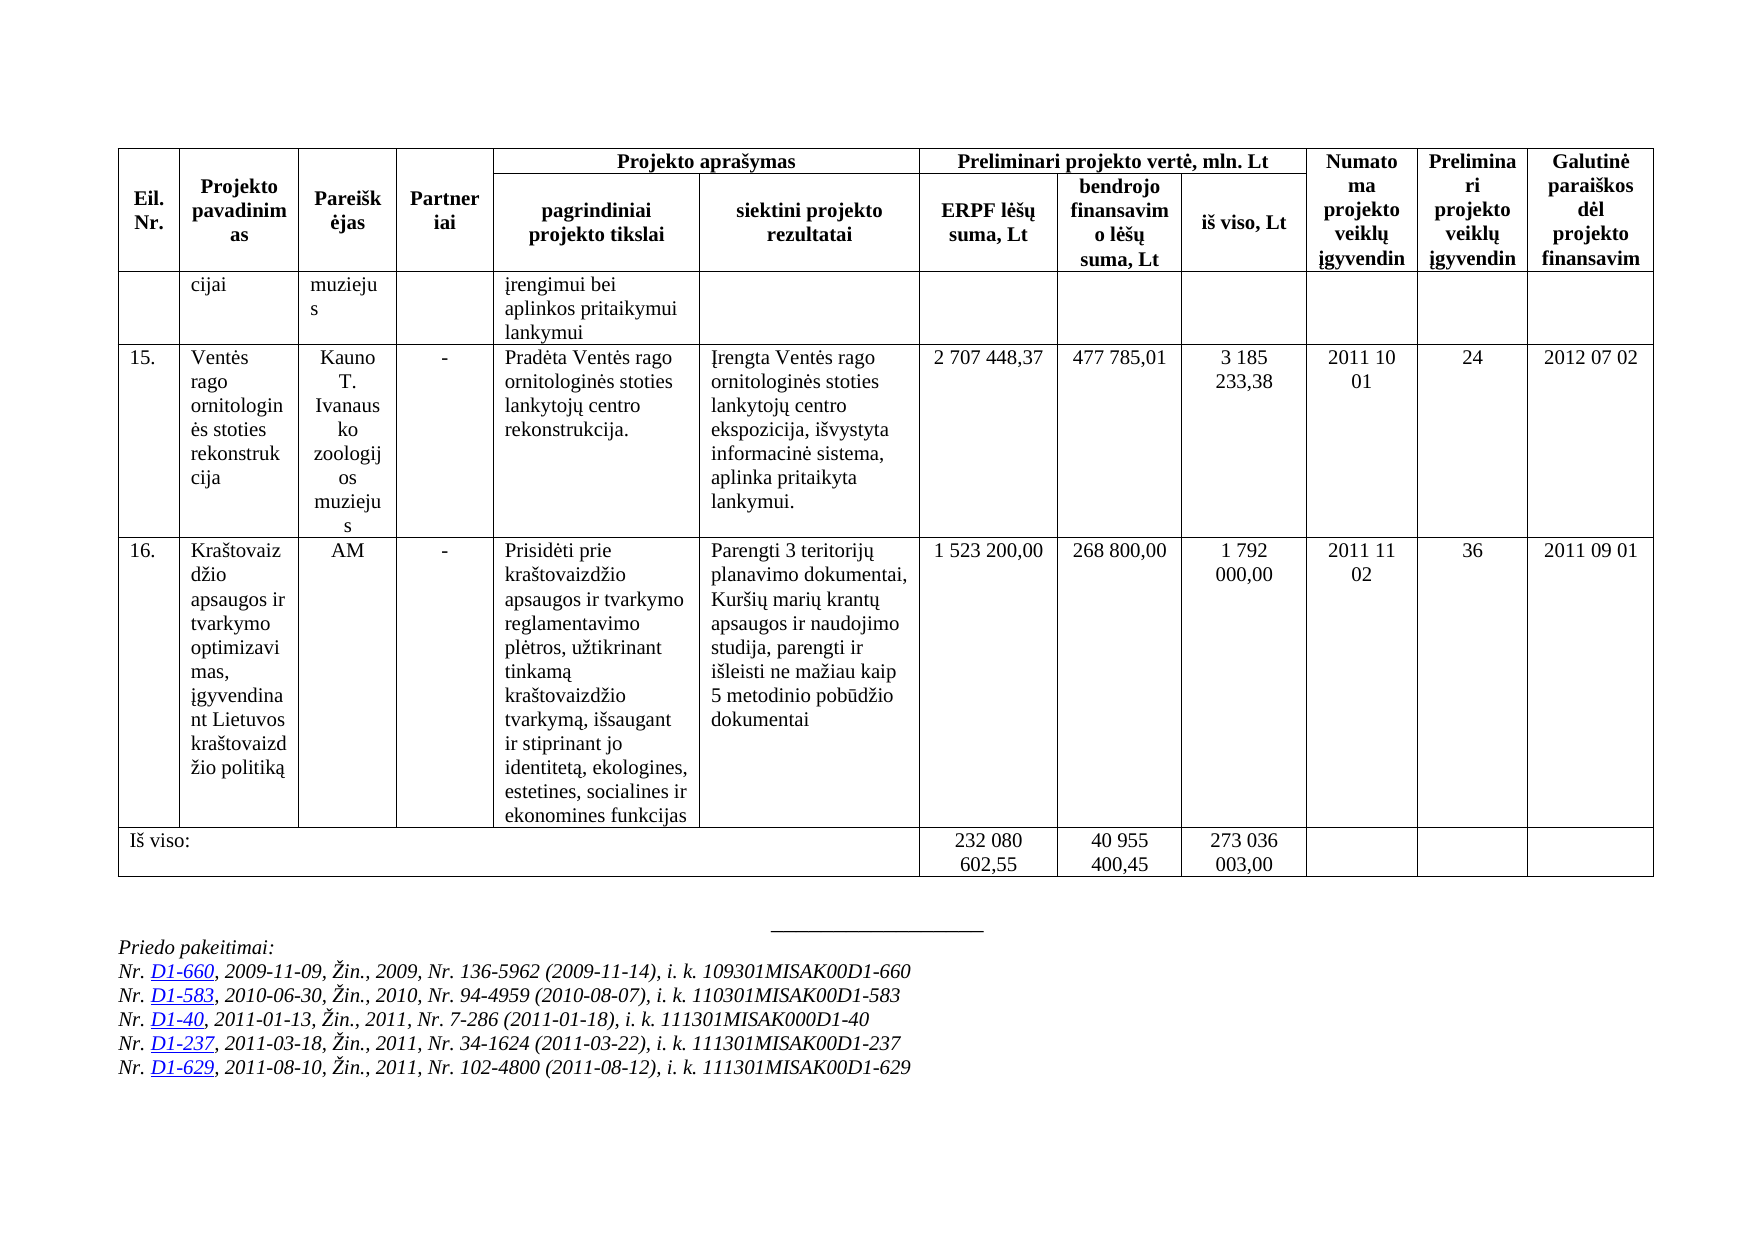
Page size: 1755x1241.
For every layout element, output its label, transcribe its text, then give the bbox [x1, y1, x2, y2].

table_cell įrengimui bei aplinkos pritaikymui lankymui [494, 272, 699, 344]
table_cell [1182, 272, 1306, 344]
table_cell [700, 828, 919, 876]
table_cell [299, 828, 396, 876]
table_cell 477 785,01 [1058, 345, 1181, 537]
table_cell 273 036 003,00 [1182, 828, 1306, 876]
table_cell [1528, 828, 1653, 876]
text Nr. D1-629, 2011-08-10, Žin., 2011, Nr. 102-4800 (2011-08-12), i. k. 111301MISAK00D1-629 [118, 1055, 1636, 1079]
table_cell [1307, 828, 1417, 876]
text Nr. D1-660, 2009-11-09, Žin., 2009, Nr. 136-5962 (2009-11-14), i. k. 109301MISAK00D1-660 [118, 959, 1636, 983]
table_cell [1418, 828, 1527, 876]
table_cell - [397, 272, 493, 344]
table_header Numatoma projekto veiklų įgyvendinimo pradžia (m. / mėn. / d.) [1307, 149, 1417, 271]
table_cell 1 792 000,00 [1182, 538, 1306, 827]
table_header Projekto pavadinimas [180, 149, 298, 271]
text Nr. D1-583, 2010-06-30, Žin., 2010, Nr. 94-4959 (2010-08-07), i. k. 110301MISAK00D1-583 [118, 983, 1636, 1007]
table_header Preliminari projekto veiklų įgyvendinimo trukmė (mėn.) [1418, 149, 1527, 271]
table_cell Kraštovaizdžio apsaugos ir tvarkymo optimizavimas, įgyvendinant Lietuvos kraštovaizdžio politiką [180, 538, 298, 827]
table_cell Įrengta Ventės rago ornitologinės stoties lankytojų centro ekspozicija, išvystyta informacinė sistema, aplinka pritaikyta lankymui. [700, 345, 919, 537]
table_cell 2011 05 30 [1528, 272, 1653, 344]
table_cell 2011 11 02 [1307, 538, 1417, 827]
table_cell - [397, 345, 493, 537]
table_cell 232 080 602,55 [920, 828, 1057, 876]
table_cell - [397, 538, 493, 827]
table_cell 2 707 448,37 [920, 345, 1057, 537]
table_cell 1 523 200,00 [920, 538, 1057, 827]
table_cell bendrojo finansavimo lėšų suma, Lt [1058, 174, 1181, 271]
table_cell pagrindiniai projekto tikslai [494, 174, 699, 271]
table_cell [493, 828, 699, 876]
table_header Eil. Nr. [119, 149, 179, 271]
table_header Preliminari projekto vertė, mln. Lt [920, 149, 1306, 173]
table_cell 2011 09 01 [1528, 538, 1653, 827]
table_cell [1058, 272, 1181, 344]
table_cell 15. [119, 345, 179, 537]
table_cell 2011 07 30 [1307, 272, 1417, 344]
table_cell 36 [1418, 538, 1527, 827]
table_cell 16. [119, 538, 179, 827]
table_cell 40 955 400,45 [1058, 828, 1181, 876]
table_header Pareiškėjas [299, 149, 396, 271]
text Priedo pakeitimai: [118, 935, 1636, 959]
table_cell cijai [180, 272, 298, 344]
table_cell 24 [1418, 345, 1527, 537]
table_header Projekto aprašymas [494, 149, 919, 173]
table_cell AM [299, 538, 396, 827]
table_cell 2012 07 02 [1528, 345, 1653, 537]
text Nr. D1-40, 2011-01-13, Žin., 2011, Nr. 7-286 (2011-01-18), i. k. 111301MISAK000D1-40 [118, 1007, 1636, 1031]
table_header Galutinė paraiškos dėl projekto finansavimo pateikimo APVA data (m. / mėn. / d.) [1528, 149, 1653, 271]
table_cell [396, 828, 493, 876]
table_cell 268 800,00 [1058, 538, 1181, 827]
table_cell [700, 272, 919, 344]
table_cell Pradėta Ventės rago ornitologinės stoties lankytojų centro rekonstrukcija. [494, 345, 699, 537]
table_cell iš viso, Lt [1182, 174, 1306, 271]
text _________________ [118, 906, 1636, 935]
table_cell 2011 10 01 [1307, 345, 1417, 537]
table_cell siektini projekto rezultatai [700, 174, 919, 271]
table_cell muziejus [299, 272, 396, 344]
table_cell Ventės rago ornitologinės stoties rekonstrukcija [180, 345, 298, 537]
text Nr. D1-237, 2011-03-18, Žin., 2011, Nr. 34-1624 (2011-03-22), i. k. 111301MISAK00D1-237 [118, 1031, 1636, 1055]
table_cell [119, 272, 179, 344]
table_cell ERPF lėšų suma, Lt [920, 174, 1057, 271]
table_cell [920, 272, 1057, 344]
table_cell 12 [1418, 272, 1527, 344]
table_header Partneriai [397, 149, 493, 271]
table_cell Parengti 3 teritorijų planavimo dokumentai, Kuršių marių krantų apsaugos ir naudojimo studija, parengti ir išleisti ne mažiau kaip 5 metodinio pobūdžio dokumentai [700, 538, 919, 827]
table_cell 3 185 233,38 [1182, 345, 1306, 537]
table_cell Kauno T. Ivanausko zoologijos muziejus [299, 345, 396, 537]
table_cell Iš viso: [119, 828, 299, 876]
table_cell Prisidėti prie kraštovaizdžio apsaugos ir tvarkymo reglamentavimo plėtros, užtikrinant tinkamą kraštovaizdžio tvarkymą, išsaugant ir stiprinant jo identitetą, ekologines, estetines, socialines ir ekonomines funkcijas [494, 538, 699, 827]
